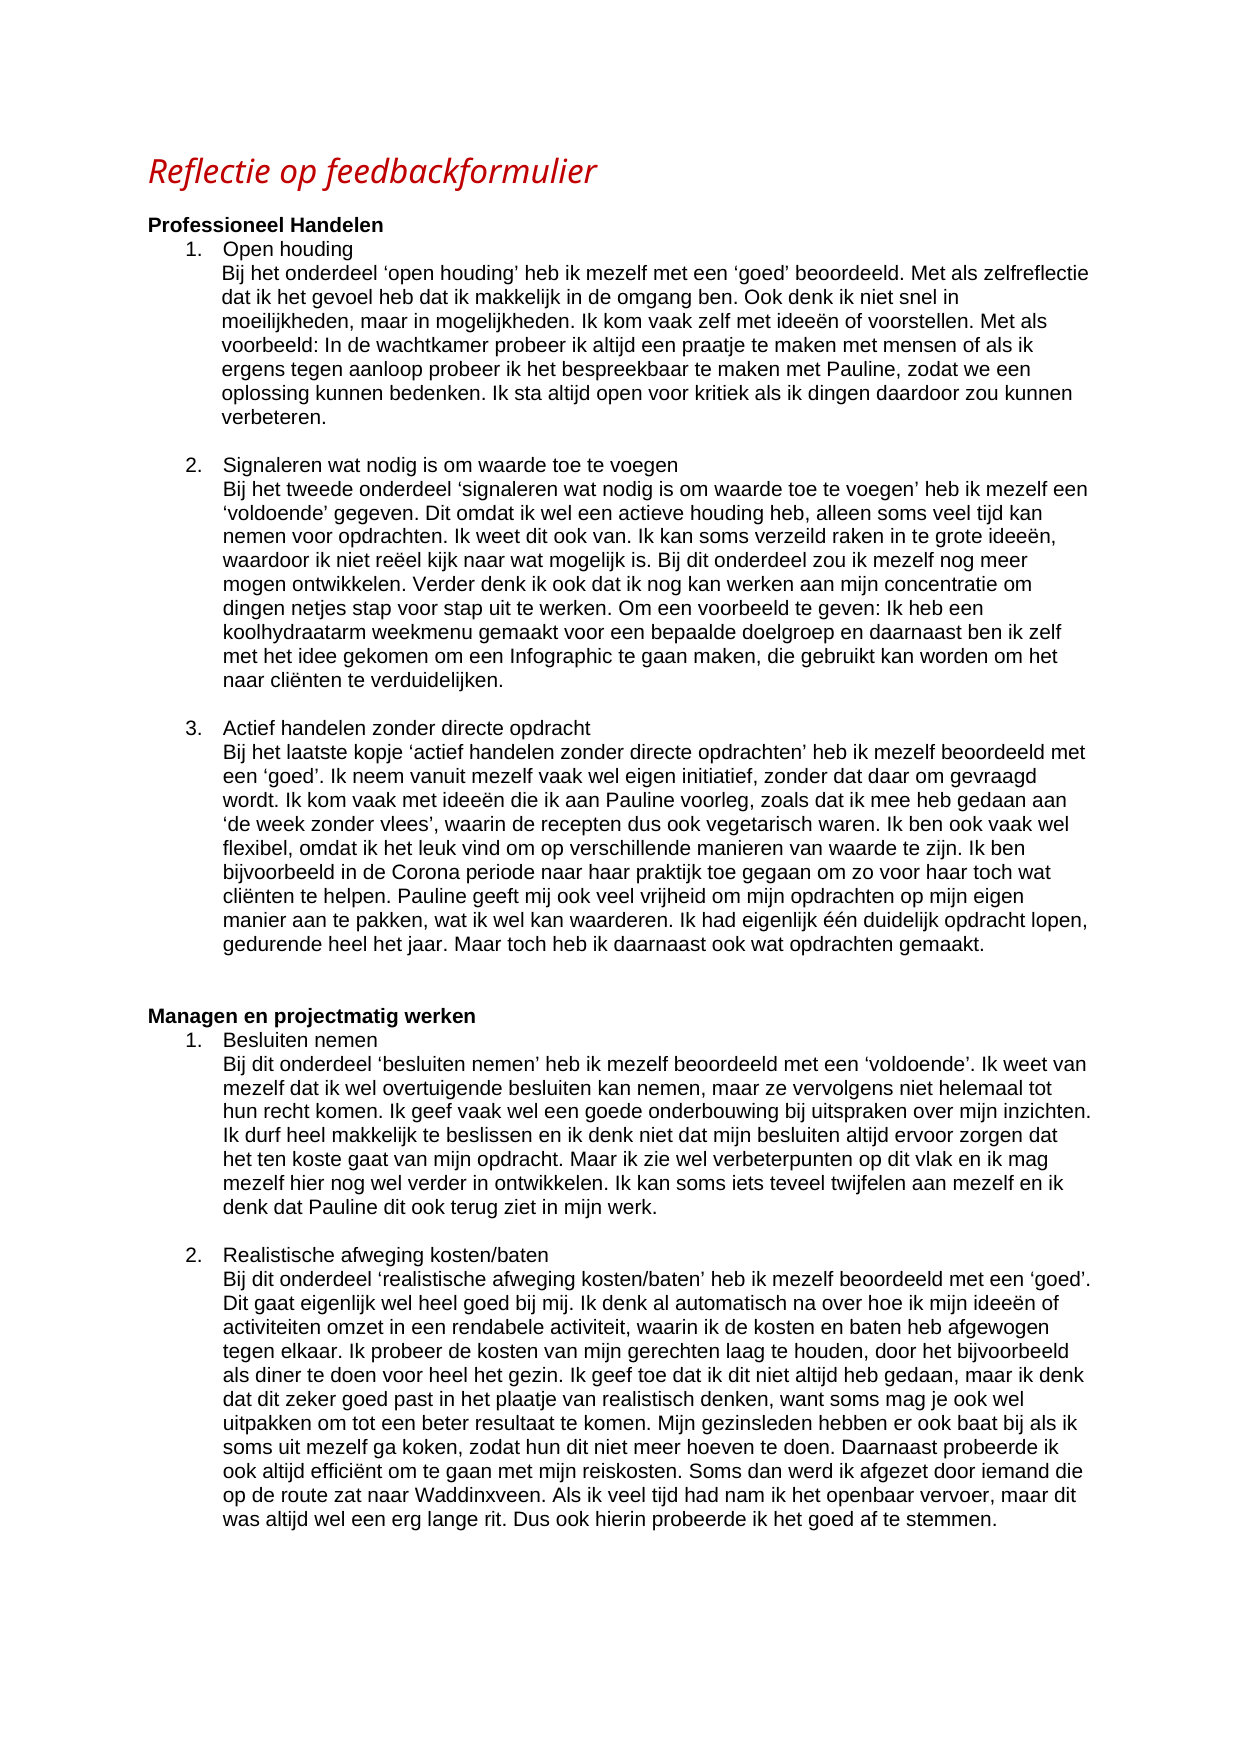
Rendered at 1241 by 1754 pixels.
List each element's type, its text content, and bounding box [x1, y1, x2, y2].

list Signaleren wat nodig is om waarde toe te voegen [185, 452, 1093, 476]
text Managen en projectmatig werken [148, 1003, 1093, 1027]
list Open houding [185, 237, 1093, 261]
text Bij het onderdeel ‘open houding’ heb ik mezelf met een ‘goed’ beoordeeld. Met als zelfreflectie dat ik het gevoel heb dat ik makkelijk in de omgang ben. Ook denk ik niet snel in moeilijkheden, maar in mogelijkheden. Ik kom vaak zelf met ideeën of voorstellen. Met als voorbeeld: In de wachtkamer probeer ik altijd een praatje te maken met mensen of als ik ergens tegen aanloop probeer ik het bespreekbaar te maken met Pauline, zodat we een oplossing kunnen bedenken. Ik sta altijd open voor kritiek als ik dingen daardoor zou kunnen verbeteren. [221, 261, 1093, 428]
text Bij het laatste kopje ‘actief handelen zonder directe opdrachten’ heb ik mezelf beoordeeld met een ‘goed’. Ik neem vanuit mezelf vaak wel eigen initiatief, zonder dat daar om gevraagd wordt. Ik kom vaak met ideeën die ik aan Pauline voorleg, zoals dat ik mee heb gedaan aan ‘de week zonder vlees’, waarin de recepten dus ook vegetarisch waren. Ik ben ook vaak wel flexibel, omdat ik het leuk vind om op verschillende manieren van waarde te zijn. Ik ben bijvoorbeeld in de Corona periode naar haar praktijk toe gegaan om zo voor haar toch wat cliënten te helpen. Pauline geeft mij ook veel vrijheid om mijn opdrachten op mijn eigen manier aan te pakken, wat ik wel kan waarderen. Ik had eigenlijk één duidelijk opdracht lopen, gedurende heel het jaar. Maar toch heb ik daarnaast ook wat opdrachten gemaakt. [223, 740, 1093, 956]
text Bij dit onderdeel ‘besluiten nemen’ heb ik mezelf beoordeeld met een ‘voldoende’. Ik weet van mezelf dat ik wel overtuigende besluiten kan nemen, maar ze vervolgens niet helemaal tot hun recht komen. Ik geef vaak wel een goede onderbouwing bij uitspraken over mijn inzichten. Ik durf heel makkelijk te beslissen en ik denk niet dat mijn besluiten altijd ervoor zorgen dat het ten koste gaat van mijn opdracht. Maar ik zie wel verbeterpunten op dit vlak en ik mag mezelf hier nog wel verder in ontwikkelen. Ik kan soms iets teveel twijfelen aan mezelf en ik denk dat Pauline dit ook terug ziet in mijn werk. [223, 1051, 1093, 1219]
text Bij het tweede onderdeel ‘signaleren wat nodig is om waarde toe te voegen’ heb ik mezelf een ‘voldoende’ gegeven. Dit omdat ik wel een actieve houding heb, alleen soms veel tijd kan nemen voor opdrachten. Ik weet dit ook van. Ik kan soms verzeild raken in te grote ideeën, waardoor ik niet reëel kijk naar wat mogelijk is. Bij dit onderdeel zou ik mezelf nog meer mogen ontwikkelen. Verder denk ik ook dat ik nog kan werken aan mijn concentratie om dingen netjes stap voor stap uit te werken. Om een voorbeeld te geven: Ik heb een koolhydraatarm weekmenu gemaakt voor een bepaalde doelgroep en daarnaast ben ik zelf met het idee gekomen om een Infographic te gaan maken, die gebruikt kan worden om het naar cliënten te verduidelijken. [223, 476, 1093, 692]
list Realistische afweging kosten/baten [185, 1243, 1093, 1267]
text Professioneel Handelen [148, 213, 1093, 237]
list Actief handelen zonder directe opdracht [185, 716, 1093, 740]
text Bij dit onderdeel ‘realistische afweging kosten/baten’ heb ik mezelf beoordeeld met een ‘goed’. Dit gaat eigenlijk wel heel goed bij mij. Ik denk al automatisch na over hoe ik mijn ideeën of activiteiten omzet in een rendabele activiteit, waarin ik de kosten en baten heb afgewogen tegen elkaar. Ik probeer de kosten van mijn gerechten laag te houden, door het bijvoorbeeld als diner te doen voor heel het gezin. Ik geef toe dat ik dit niet altijd heb gedaan, maar ik denk dat dit zeker goed past in het plaatje van realistisch denken, want soms mag je ook wel uitpakken om tot een beter resultaat te komen. Mijn gezinsleden hebben er ook baat bij als ik soms uit mezelf ga koken, zodat hun dit niet meer hoeven te doen. Daarnaast probeerde ik ook altijd efficiënt om te gaan met mijn reiskosten. Soms dan werd ik afgezet door iemand die op de route zat naar Waddinxveen. Als ik veel tijd had nam ik het openbaar vervoer, maar dit was altijd wel een erg lange rit. Dus ook hierin probeerde ik het goed af te stemmen. [223, 1267, 1093, 1531]
list Besluiten nemen [185, 1027, 1093, 1051]
text Reflectie op feedbackformulier [148, 148, 1093, 193]
